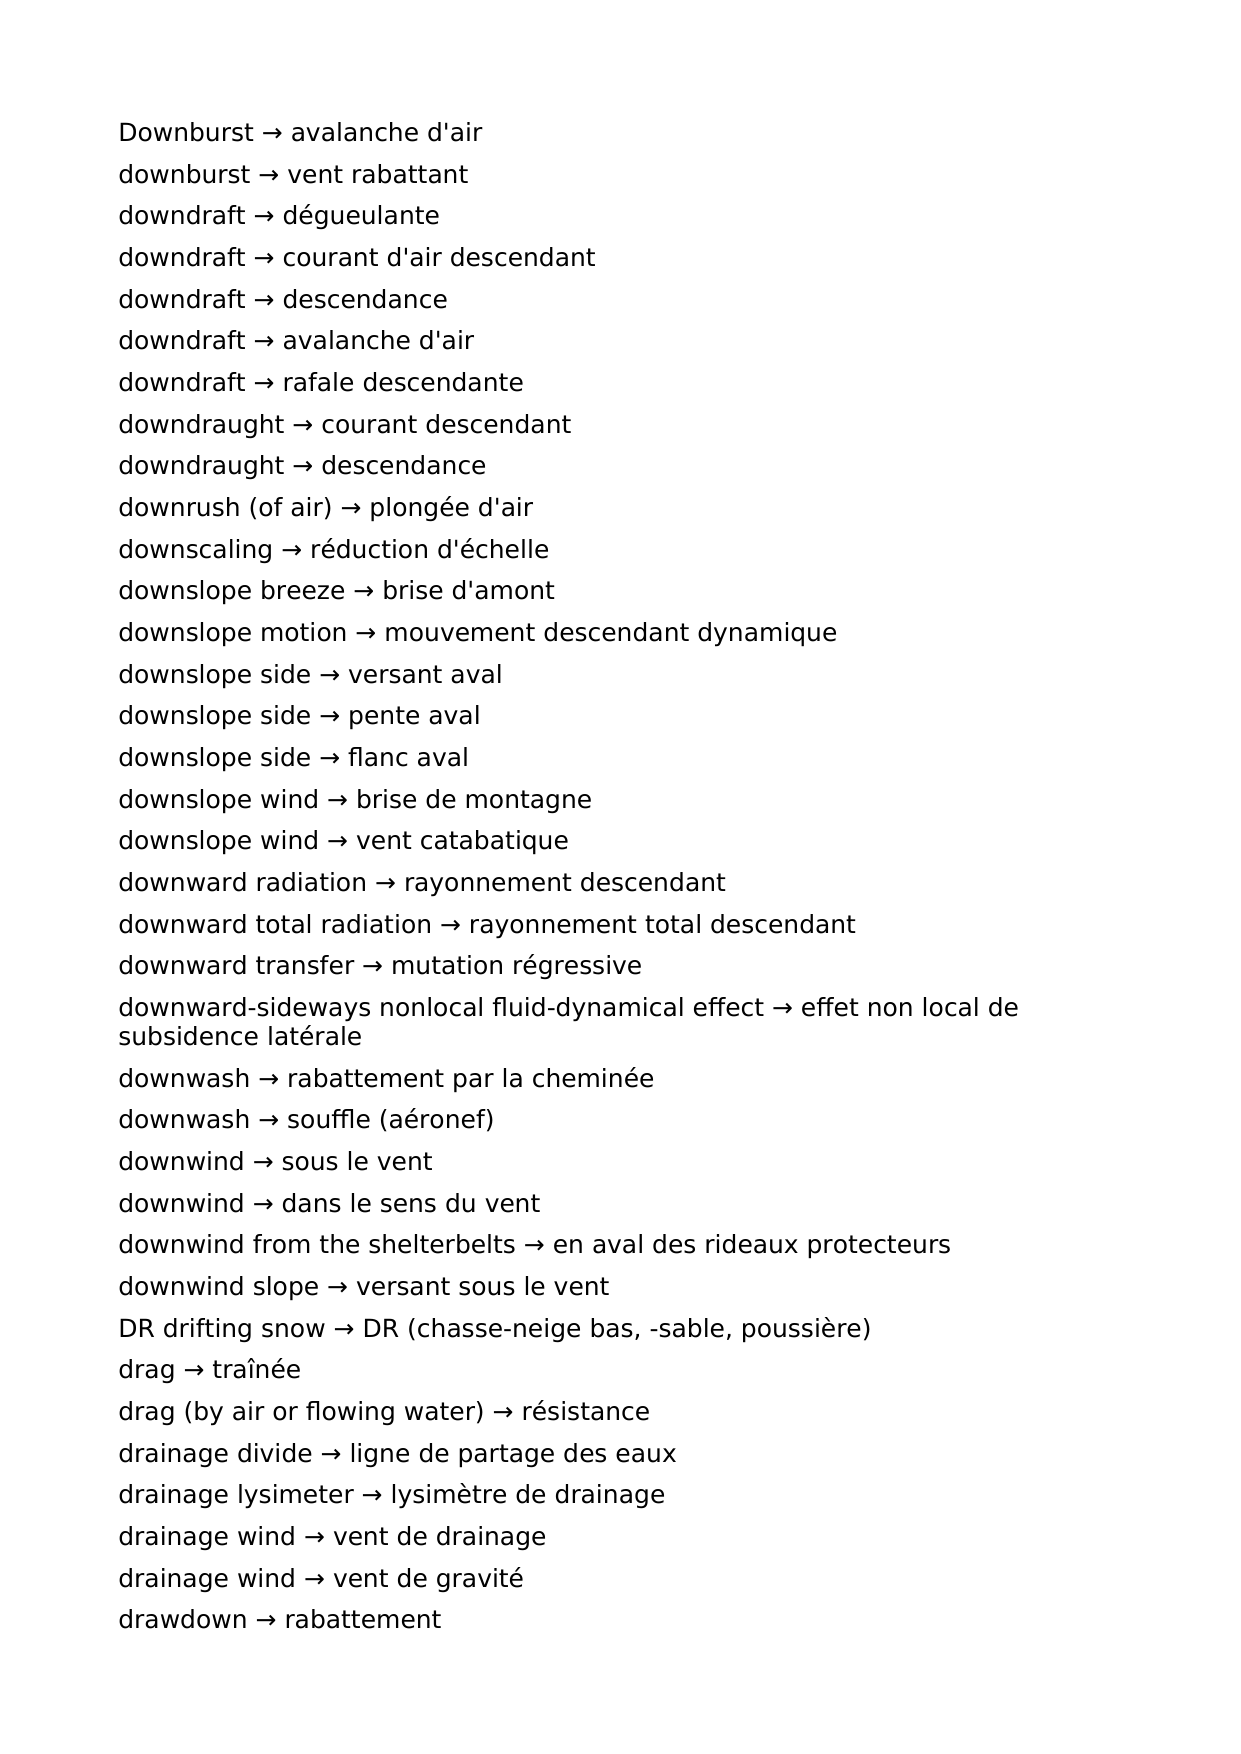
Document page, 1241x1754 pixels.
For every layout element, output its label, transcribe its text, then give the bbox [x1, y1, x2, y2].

text downdraught → courant descendant [118, 410, 1122, 439]
text downrush (of air) → plongée d'air [118, 493, 1122, 522]
text downdraft → rafale descendante [118, 368, 1122, 397]
text downward-sideways nonlocal fluid-dynamical effect → effet non local de subsidence latérale [118, 993, 1122, 1051]
text drainage wind → vent de drainage [118, 1522, 1122, 1551]
text downdraft → courant d'air descendant [118, 243, 1122, 272]
text downslope motion → mouvement descendant dynamique [118, 618, 1122, 647]
text downdraft → dégueulante [118, 201, 1122, 231]
text downslope wind → vent catabatique [118, 826, 1122, 856]
text downslope side → versant aval [118, 660, 1122, 689]
text drainage wind → vent de gravité [118, 1564, 1122, 1593]
text downward transfer → mutation régressive [118, 951, 1122, 981]
text downscaling → réduction d'échelle [118, 535, 1122, 564]
text downward radiation → rayonnement descendant [118, 868, 1122, 897]
text downdraught → descendance [118, 451, 1122, 481]
text downwash → souffle (aéronef) [118, 1106, 1122, 1135]
text DR drifting snow → DR (chasse-neige bas, -sable, poussière) [118, 1314, 1122, 1343]
text Downburst → avalanche d'air [118, 118, 1122, 147]
text downwind → sous le vent [118, 1147, 1122, 1176]
text downslope side → flanc aval [118, 743, 1122, 772]
text drawdown → rabattement [118, 1606, 1122, 1635]
text downslope side → pente aval [118, 701, 1122, 731]
text downdraft → descendance [118, 285, 1122, 314]
text downwash → rabattement par la cheminée [118, 1064, 1122, 1093]
text drag (by air or flowing water) → résistance [118, 1397, 1122, 1426]
text downburst → vent rabattant [118, 160, 1122, 189]
text downslope breeze → brise d'amont [118, 576, 1122, 606]
text downdraft → avalanche d'air [118, 326, 1122, 356]
text drag → traînée [118, 1356, 1122, 1385]
text drainage lysimeter → lysimètre de drainage [118, 1481, 1122, 1510]
text downward total radiation → rayonnement total descendant [118, 910, 1122, 939]
text downslope wind → brise de montagne [118, 785, 1122, 814]
text drainage divide → ligne de partage des eaux [118, 1439, 1122, 1468]
text downwind from the shelterbelts → en aval des rideaux protecteurs [118, 1231, 1122, 1260]
text downwind → dans le sens du vent [118, 1189, 1122, 1218]
text downwind slope → versant sous le vent [118, 1272, 1122, 1301]
